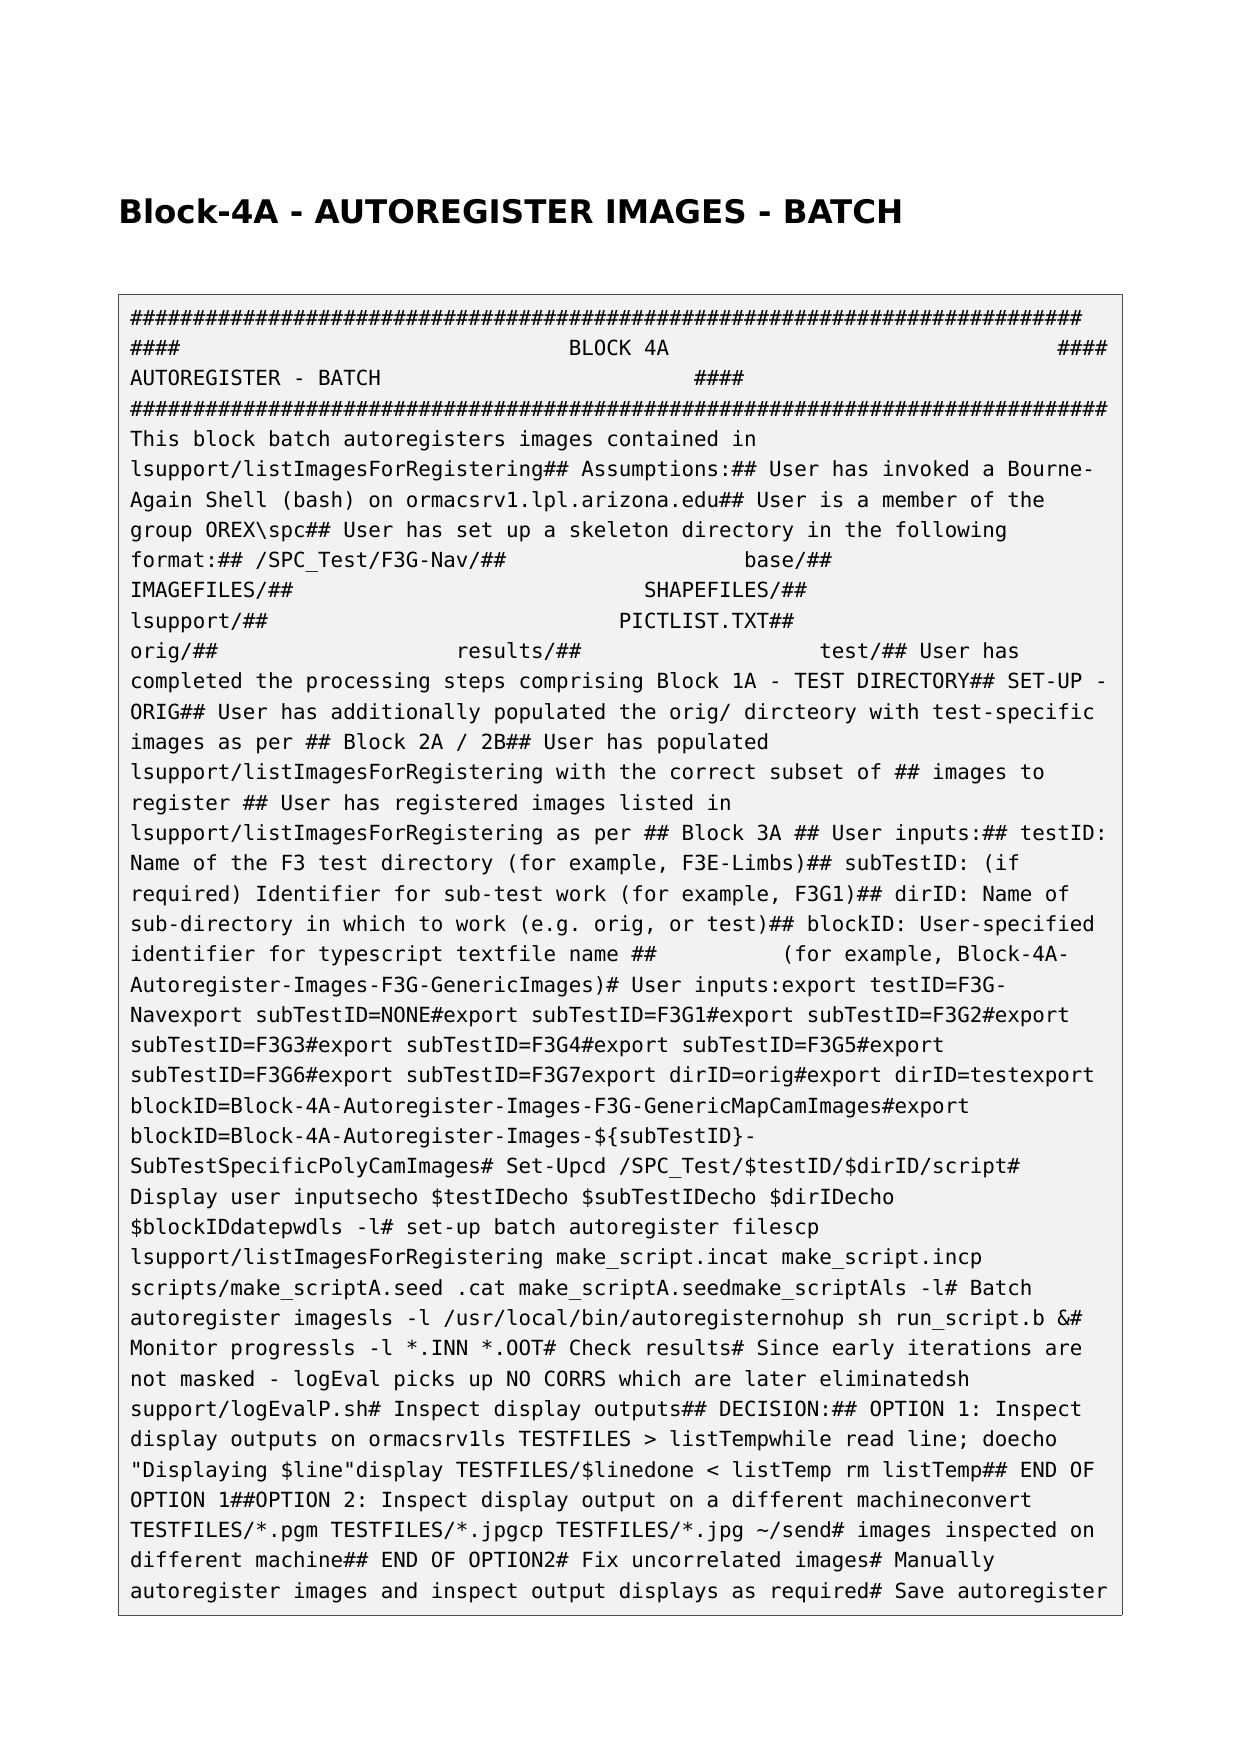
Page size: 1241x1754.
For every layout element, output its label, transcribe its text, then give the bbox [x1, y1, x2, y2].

text ############################################################################ #### BLOCK 4A #### AUTOREGISTER - BATCH #### ############################################################################## This block batch autoregisters images contained in lsupport/listImagesForRegistering## Assumptions:## User has invoked a Bourne-Again Shell (bash) on ormacsrv1.lpl.arizona.edu## User is a member of the group OREX\spc## User has set up a skeleton directory in the following format:## /SPC_Test/F3G-Nav/## base/## IMAGEFILES/## SHAPEFILES/## lsupport/## PICTLIST.TXT## orig/## results/## test/## User has completed the processing steps comprising Block 1A - TEST DIRECTORY## SET-UP - ORIG## User has additionally populated the orig/ dircteory with test-specific images as per ## Block 2A / 2B## User has populated lsupport/listImagesForRegistering with the correct subset of ## images to register ## User has registered images listed in lsupport/listImagesForRegistering as per ## Block 3A ## User inputs:## testID: Name of the F3 test directory (for example, F3E-Limbs)## subTestID: (if required) Identifier for sub-test work (for example, F3G1)## dirID: Name of sub-directory in which to work (e.g. orig, or test)## blockID: User-specified identifier for typescript textfile name ## (for example, Block-4A-Autoregister-Images-F3G-GenericImages)# User inputs:export testID=F3G-Navexport subTestID=NONE#export subTestID=F3G1#export subTestID=F3G2#export subTestID=F3G3#export subTestID=F3G4#export subTestID=F3G5#export subTestID=F3G6#export subTestID=F3G7export dirID=orig#export dirID=testexport blockID=Block-4A-Autoregister-Images-F3G-GenericMapCamImages#export blockID=Block-4A-Autoregister-Images-${subTestID}-SubTestSpecificPolyCamImages# Set-Upcd /SPC_Test/$testID/$dirID/script# Display user inputsecho $testIDecho $subTestIDecho $dirIDecho $blockIDdatepwdls -l# set-up batch autoregister filescp lsupport/listImagesForRegistering make_script.incat make_script.incp scripts/make_scriptA.seed .cat make_scriptA.seedmake_scriptAls -l# Batch autoregister imagesls -l /usr/local/bin/autoregisternohup sh run_script.b &# Monitor progressls -l *.INN *.OOT# Check results# Since early iterations are not masked - logEval picks up NO CORRS which are later eliminatedsh support/logEvalP.sh# Inspect display outputs## DECISION:## OPTION 1: Inspect display outputs on ormacsrv1ls TESTFILES > listTempwhile read line; doecho "Displaying $line"display TESTFILES/$linedone < listTemp rm listTemp## END OF OPTION 1##OPTION 2: Inspect display output on a different machineconvert TESTFILES/*.pgm TESTFILES/*.jpgcp TESTFILES/*.jpg ~/send# images inspected on different machine## END OF OPTION2# Fix uncorrelated images# Manually autoregister images and inspect output displays as required# Save autoregister [119, 295, 1122, 1615]
subtitle Block-4A - AUTOREGISTER IMAGES - BATCH [118, 193, 1122, 231]
